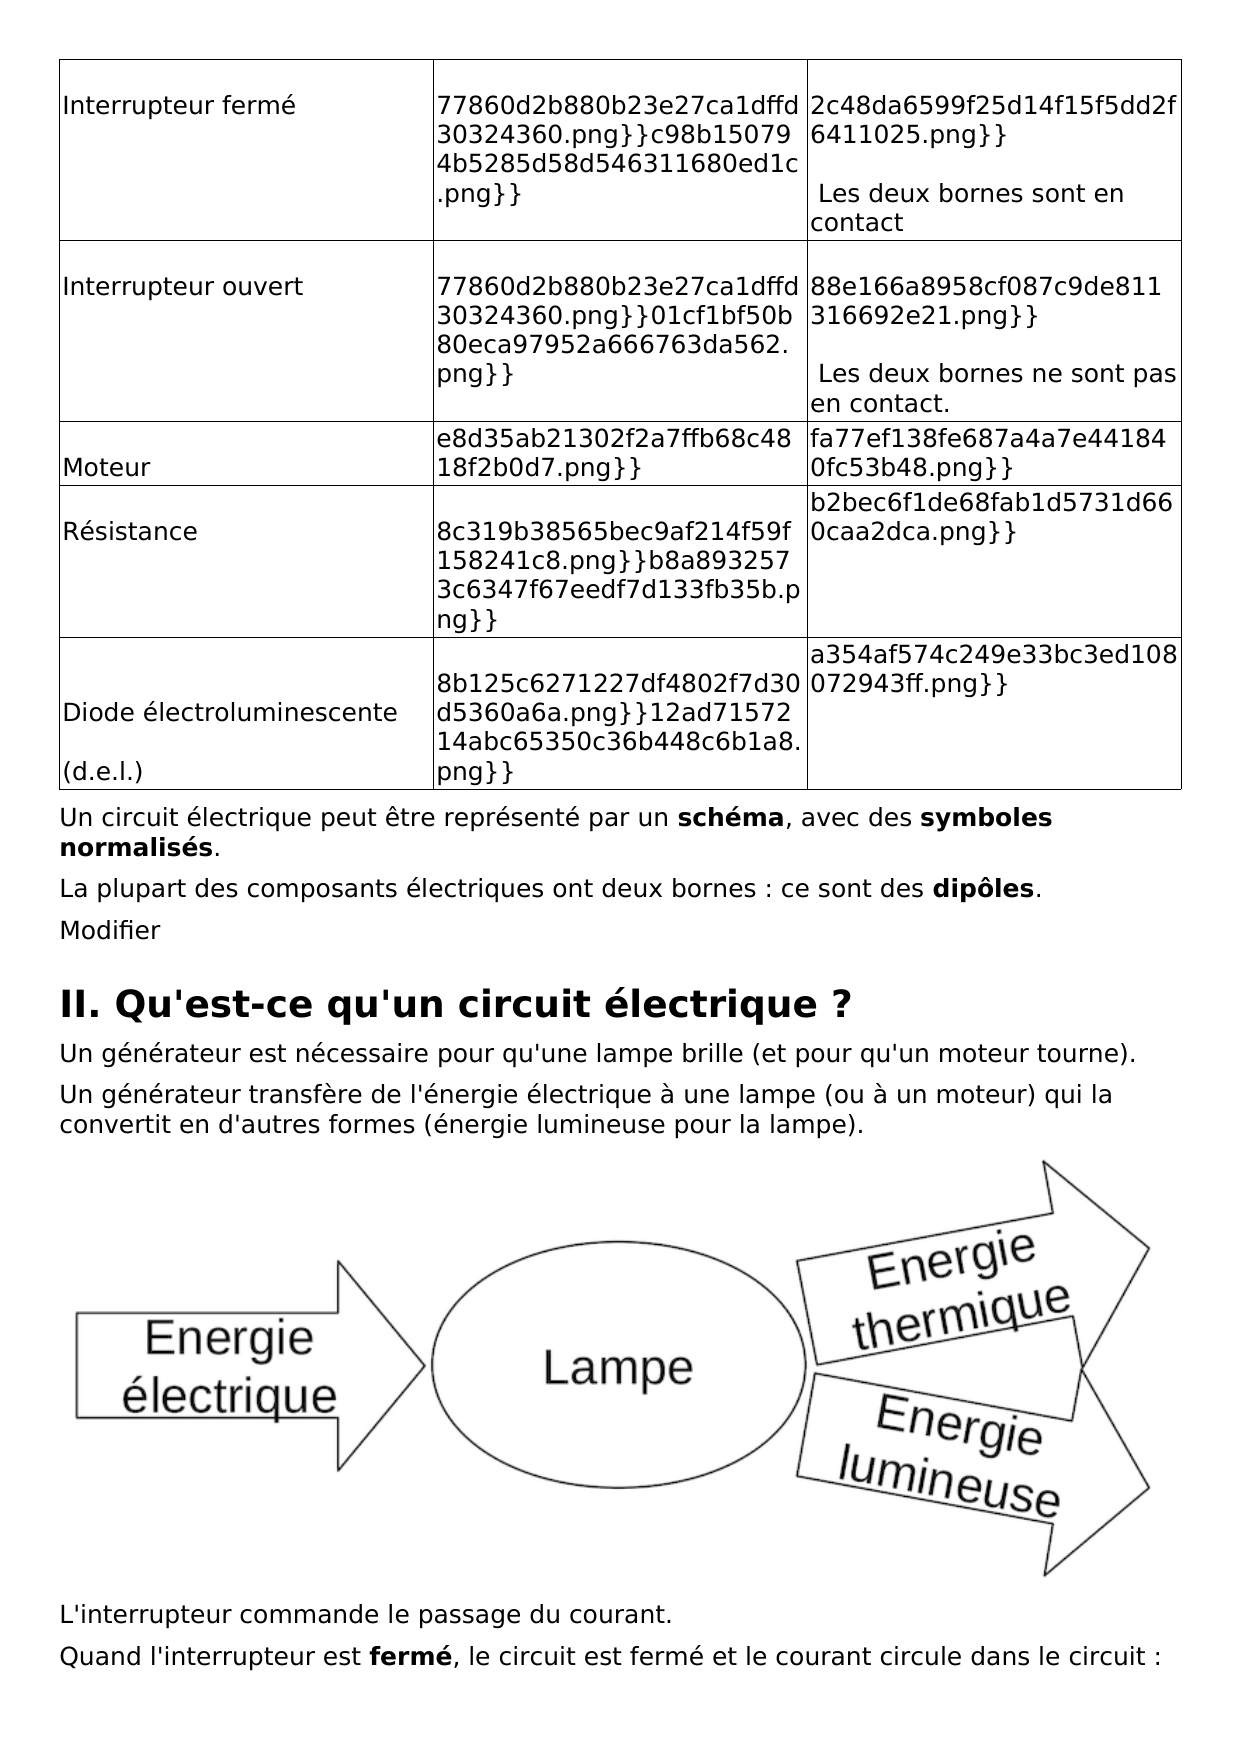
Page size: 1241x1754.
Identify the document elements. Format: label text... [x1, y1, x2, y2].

table_cell Résistance [60, 486, 433, 637]
table_cell Interrupteur fermé [60, 60, 433, 240]
table_cell 77860d2b880b23e27ca1dffd30324360.png}}c98b150794b5285d58d546311680ed1c.png}} [434, 60, 807, 240]
subtitle II. Qu'est-ce qu'un circuit électrique ? [59, 983, 1181, 1026]
picture [59, 1151, 1182, 1589]
text Un générateur est nécessaire pour qu'une lampe brille (et pour qu'un moteur tourne). [59, 1039, 1181, 1068]
text Quand l'interrupteur est fermé, le circuit est fermé et le courant circule dans le circuit : [59, 1642, 1181, 1671]
table_cell a354af574c249e33bc3ed108072943ff.png}} [808, 638, 1181, 789]
table_cell Diode électroluminescente (d.e.l.) [60, 638, 433, 789]
table_cell Interrupteur ouvert [60, 241, 433, 421]
table_cell 88e166a8958cf087c9de811316692e21.png}} Les deux bornes ne sont pas en contact. [808, 241, 1181, 421]
table_cell 8b125c6271227df4802f7d30d5360a6a.png}}12ad7157214abc65350c36b448c6b1a8.png}} [434, 638, 807, 789]
text Un générateur transfère de l'énergie électrique à une lampe (ou à un moteur) qui la convertit en d'autres formes (énergie lumineuse pour la lampe). [59, 1081, 1181, 1139]
table_cell Moteur [60, 422, 433, 485]
text La plupart des composants électriques ont deux bornes : ce sont des dipôles. [59, 874, 1181, 904]
table_cell 2c48da6599f25d14f15f5dd2f6411025.png}} Les deux bornes sont en contact [808, 60, 1181, 240]
table_cell 77860d2b880b23e27ca1dffd30324360.png}}01cf1bf50b80eca97952a666763da562.png}} [434, 241, 807, 421]
text Modifier [59, 916, 1181, 945]
table_cell 8c319b38565bec9af214f59f158241c8.png}}b8a8932573c6347f67eedf7d133fb35b.png}} [434, 486, 807, 637]
table_cell b2bec6f1de68fab1d5731d660caa2dca.png}} [808, 486, 1181, 637]
text L'interrupteur commande le passage du courant. [59, 1601, 1181, 1630]
table_cell fa77ef138fe687a4a7e441840fc53b48.png}} [808, 422, 1181, 485]
table_cell e8d35ab21302f2a7ffb68c4818f2b0d7.png}} [434, 422, 807, 485]
text Un circuit électrique peut être représenté par un schéma, avec des symboles normalisés. [59, 804, 1181, 862]
